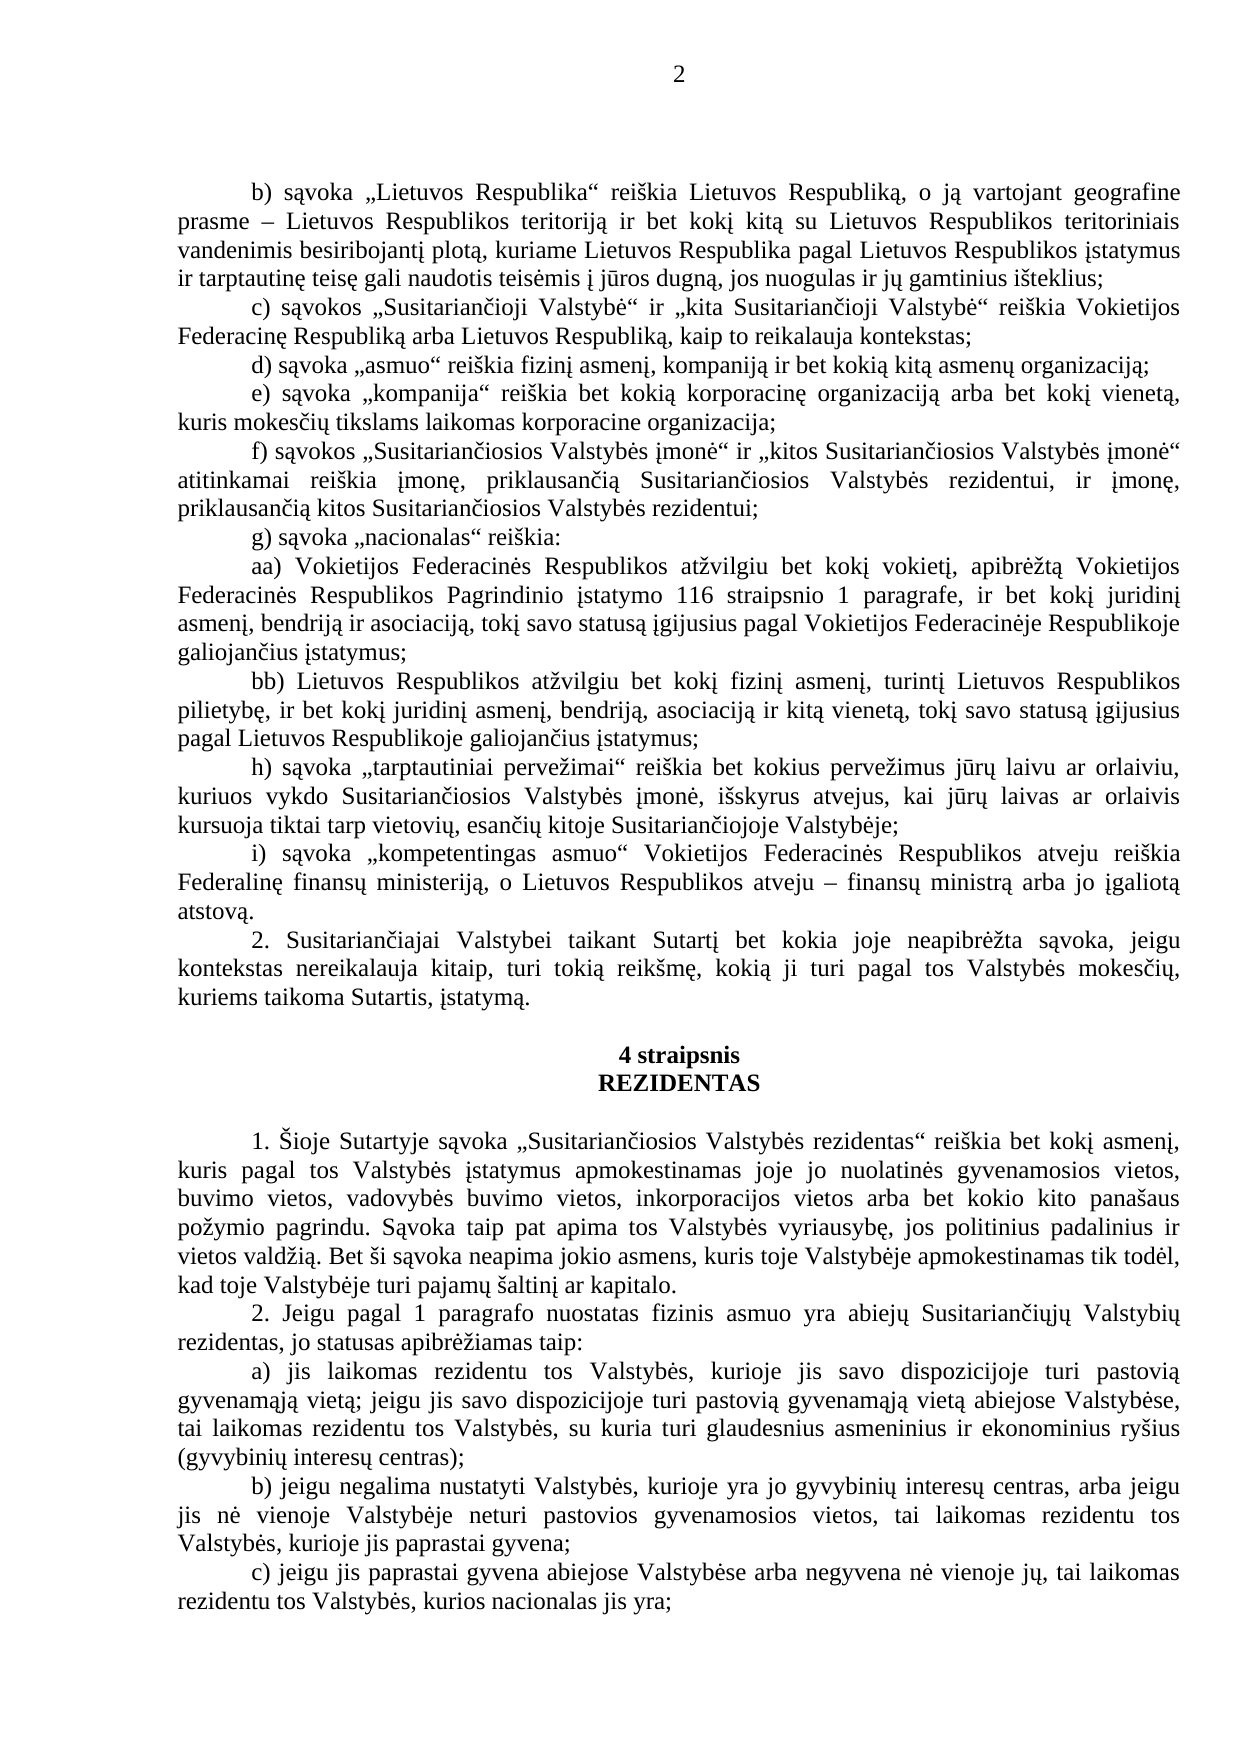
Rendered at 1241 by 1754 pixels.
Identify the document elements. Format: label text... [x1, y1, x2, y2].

text 2. Susitariančiajai Valstybei taikant Sutartį bet kokia joje neapibrėžta sąvoka, jeigu kontekstas nereikalauja kitaip, turi tokią reikšmę, kokią ji turi pagal tos Valstybės mokesčių, kuriems taikoma Sutartis, įstatymą. [177, 925, 1181, 1011]
text b) jeigu negalima nustatyti Valstybės, kurioje yra jo gyvybinių interesų centras, arba jeigu jis nė vienoje Valstybėje neturi pastovios gyvenamosios vietos, tai laikomas rezidentu tos Valstybės, kurioje jis paprastai gyvena; [177, 1471, 1181, 1557]
text 2. Jeigu pagal 1 paragrafo nuostatas fizinis asmuo yra abiejų Susitariančiųjų Valstybių rezidentas, jo statusas apibrėžiamas taip: [177, 1298, 1181, 1356]
text aa) Vokietijos Federacinės Respublikos atžvilgiu bet kokį vokietį, apibrėžtą Vokietijos Federacinės Respublikos Pagrindinio įstatymo 116 straipsnio 1 paragrafe, ir bet kokį juridinį asmenį, bendriją ir asociaciją, tokį savo statusą įgijusius pagal Vokietijos Federacinėje Respublikoje galiojančius įstatymus; [177, 551, 1181, 666]
text d) sąvoka „asmuo“ reiškia fizinį asmenį, kompaniją ir bet kokią kitą asmenų organizaciją; [177, 350, 1181, 378]
text 1. Šioje Sutartyje sąvoka „Susitariančiosios Valstybės rezidentas“ reiškia bet kokį asmenį, kuris pagal tos Valstybės įstatymus apmokestinamas joje jo nuolatinės gyvenamosios vietos, buvimo vietos, vadovybės buvimo vietos, inkorporacijos vietos arba bet kokio kito panašaus požymio pagrindu. Sąvoka taip pat apima tos Valstybės vyriausybę, jos politinius padalinius ir vietos valdžią. Bet ši sąvoka neapima jokio asmens, kuris toje Valstybėje apmokestinamas tik todėl, kad toje Valstybėje turi pajamų šaltinį ar kapitalo. [177, 1126, 1181, 1298]
text REZIDENTAS [177, 1068, 1181, 1097]
text c) jeigu jis paprastai gyvena abiejose Valstybėse arba negyvena nė vienoje jų, tai laikomas rezidentu tos Valstybės, kurios nacionalas jis yra; [177, 1557, 1181, 1615]
text bb) Lietuvos Respublikos atžvilgiu bet kokį fizinį asmenį, turintį Lietuvos Respublikos pilietybę, ir bet kokį juridinį asmenį, bendriją, asociaciją ir kitą vienetą, tokį savo statusą įgijusius pagal Lietuvos Respublikoje galiojančius įstatymus; [177, 666, 1181, 752]
text 4 straipsnis [177, 1040, 1181, 1068]
text e) sąvoka „kompanija“ reiškia bet kokią korporacinę organizaciją arba bet kokį vienetą, kuris mokesčių tikslams laikomas korporacine organizacija; [177, 378, 1181, 436]
text f) sąvokos „Susitariančiosios Valstybės įmonė“ ir „kitos Susitariančiosios Valstybės įmonė“ atitinkamai reiškia įmonę, priklausančią Susitariančiosios Valstybės rezidentui, ir įmonę, priklausančią kitos Susitariančiosios Valstybės rezidentui; [177, 436, 1181, 522]
text g) sąvoka „nacionalas“ reiškia: [177, 522, 1181, 551]
text c) sąvokos „Susitariančioji Valstybė“ ir „kita Susitariančioji Valstybė“ reiškia Vokietijos Federacinę Respubliką arba Lietuvos Respubliką, kaip to reikalauja kontekstas; [177, 292, 1181, 350]
text a) jis laikomas rezidentu tos Valstybės, kurioje jis savo dispozicijoje turi pastovią gyvenamąją vietą; jeigu jis savo dispozicijoje turi pastovią gyvenamąją vietą abiejose Valstybėse, tai laikomas rezidentu tos Valstybės, su kuria turi glaudesnius asmeninius ir ekonominius ryšius (gyvybinių interesų centras); [177, 1356, 1181, 1471]
text b) sąvoka „Lietuvos Respublika“ reiškia Lietuvos Respubliką, o ją vartojant geografine prasme – Lietuvos Respublikos teritoriją ir bet kokį kitą su Lietuvos Respublikos teritoriniais vandenimis besiribojantį plotą, kuriame Lietuvos Respublika pagal Lietuvos Respublikos įstatymus ir tarptautinę teisę gali naudotis teisėmis į jūros dugną, jos nuogulas ir jų gamtinius išteklius; [177, 177, 1181, 292]
text h) sąvoka „tarptautiniai pervežimai“ reiškia bet kokius pervežimus jūrų laivu ar orlaiviu, kuriuos vykdo Susitariančiosios Valstybės įmonė, išskyrus atvejus, kai jūrų laivas ar orlaivis kursuoja tiktai tarp vietovių, esančių kitoje Susitariančiojoje Valstybėje; [177, 752, 1181, 838]
text i) sąvoka „kompetentingas asmuo“ Vokietijos Federacinės Respublikos atveju reiškia Federalinę finansų ministeriją, o Lietuvos Respublikos atveju – finansų ministrą arba jo įgaliotą atstovą. [177, 838, 1181, 925]
